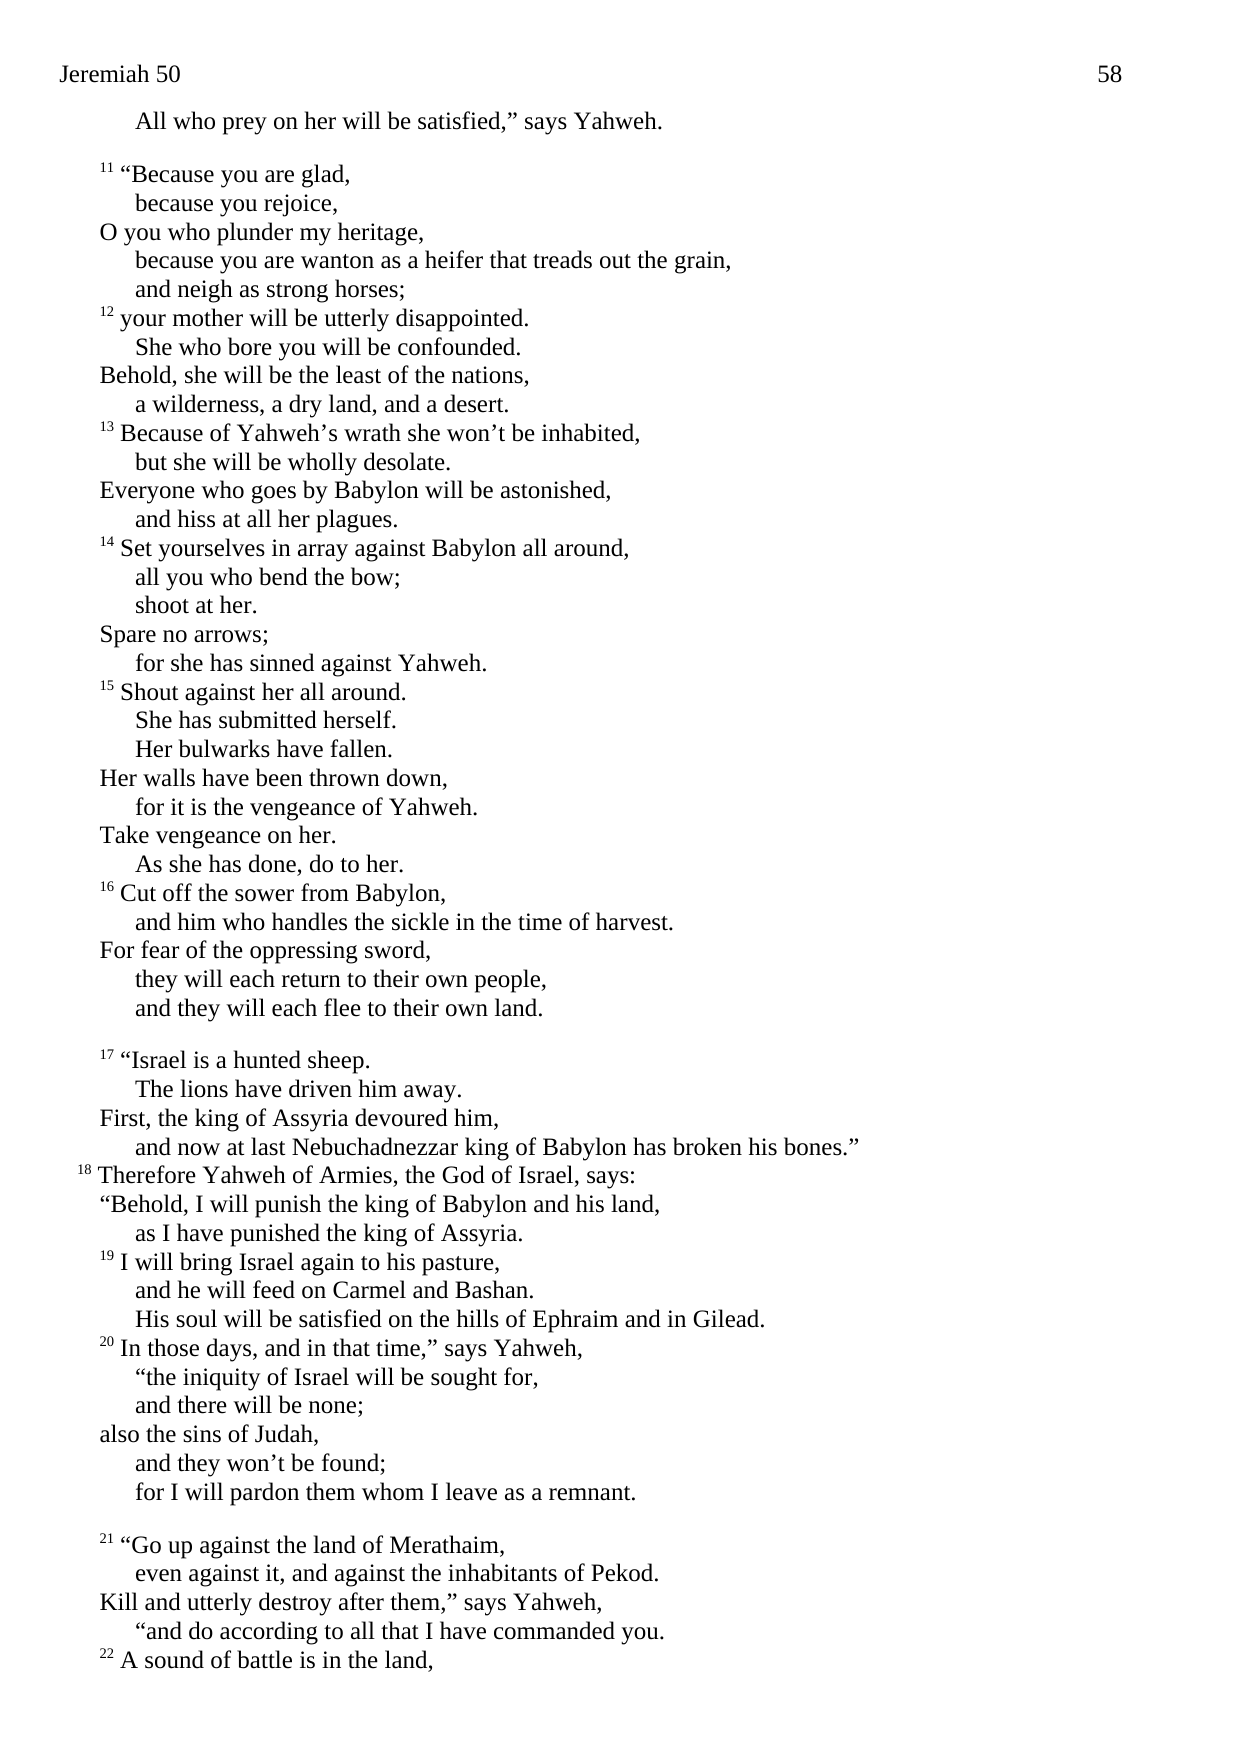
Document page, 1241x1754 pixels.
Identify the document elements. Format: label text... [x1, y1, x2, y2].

text She who bore you will be confounded. [135, 332, 1122, 360]
text and they will each flee to their own land. [135, 993, 1122, 1022]
text and now at last Nebuchadnezzar king of Babylon has broken his bones.” [135, 1132, 1122, 1161]
text 18 Therefore Yahweh of Armies, the God of Israel, says: [59, 1161, 1122, 1189]
text a wilderness, a dry land, and a desert. [135, 389, 1122, 418]
text even against it, and against the inhabitants of Pekod. [135, 1558, 1122, 1587]
text His soul will be satisfied on the hills of Ephraim and in Gilead. [135, 1304, 1122, 1333]
text Take vengeance on her. [99, 820, 1122, 849]
text 12 your mother will be utterly disappointed. [99, 303, 1122, 332]
text all you who bend the bow; [135, 562, 1122, 590]
text Everyone who goes by Babylon will be astonished, [99, 475, 1122, 504]
text “Behold, I will punish the king of Babylon and his land, [99, 1189, 1122, 1218]
text “the iniquity of Israel will be sought for, [135, 1362, 1122, 1391]
text also the sins of Judah, [99, 1419, 1122, 1448]
text First, the king of Assyria devoured him, [99, 1103, 1122, 1132]
text because you are wanton as a heifer that treads out the grain, [135, 245, 1122, 274]
text 15 Shout against her all around. [99, 677, 1122, 705]
text 17 “Israel is a hunted sheep. [99, 1046, 1122, 1074]
text 19 I will bring Israel again to his pasture, [99, 1247, 1122, 1276]
text 20 In those days, and in that time,” says Yahweh, [99, 1333, 1122, 1362]
text and he will feed on Carmel and Bashan. [135, 1276, 1122, 1304]
text but she will be wholly desolate. [135, 447, 1122, 475]
text Her walls have been thrown down, [99, 763, 1122, 792]
text and hiss at all her plagues. [135, 504, 1122, 533]
text they will each return to their own people, [135, 964, 1122, 993]
text for I will pardon them whom I leave as a remnant. [135, 1477, 1122, 1506]
text Her bulwarks have fallen. [135, 734, 1122, 763]
text 16 Cut off the sower from Babylon, [99, 878, 1122, 907]
text O you who plunder my heritage, [99, 217, 1122, 245]
text 11 “Because you are glad, [99, 159, 1122, 188]
text because you rejoice, [135, 188, 1122, 217]
text For fear of the oppressing sword, [99, 935, 1122, 964]
text Kill and utterly destroy after them,” says Yahweh, [99, 1587, 1122, 1616]
text She has submitted herself. [135, 705, 1122, 734]
text 13 Because of Yahweh’s wrath she won’t be inhabited, [99, 418, 1122, 447]
text 14 Set yourselves in array against Babylon all around, [99, 533, 1122, 562]
text 22 A sound of battle is in the land, [99, 1645, 1122, 1673]
text 21 “Go up against the land of Merathaim, [99, 1530, 1122, 1558]
text shoot at her. [135, 590, 1122, 619]
text Spare no arrows; [99, 619, 1122, 648]
text and him who handles the sickle in the time of harvest. [135, 907, 1122, 935]
text The lions have driven him away. [135, 1074, 1122, 1103]
text for it is the vengeance of Yahweh. [135, 792, 1122, 820]
text and neigh as strong horses; [135, 274, 1122, 303]
text “and do according to all that I have commanded you. [135, 1616, 1122, 1645]
text and they won’t be found; [135, 1448, 1122, 1477]
text as I have punished the king of Assyria. [135, 1218, 1122, 1247]
text and there will be none; [135, 1391, 1122, 1419]
text Behold, she will be the least of the nations, [99, 360, 1122, 389]
text All who prey on her will be satisfied,” says Yahweh. [135, 106, 1122, 135]
text As she has done, do to her. [135, 849, 1122, 878]
text for she has sinned against Yahweh. [135, 648, 1122, 677]
